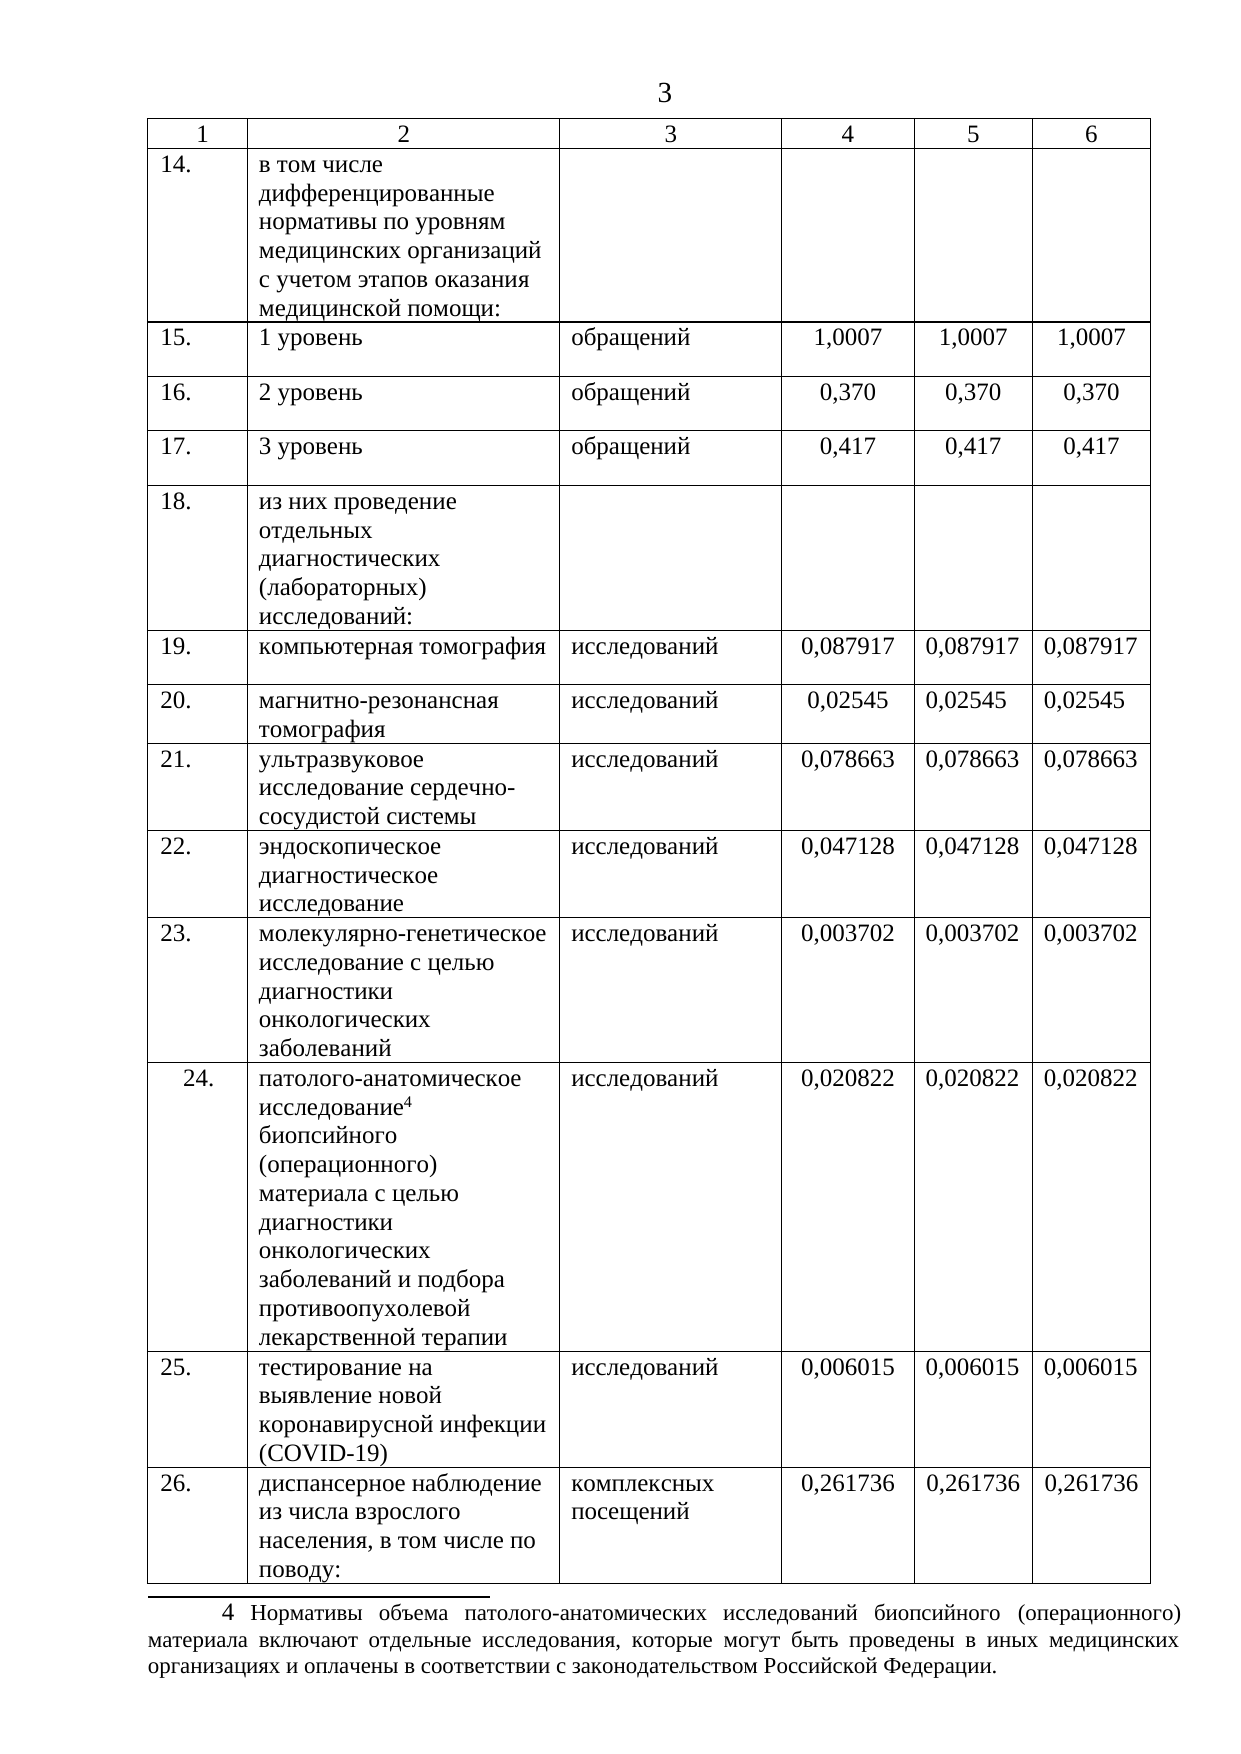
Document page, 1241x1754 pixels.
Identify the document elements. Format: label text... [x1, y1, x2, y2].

table_cell 0,020822 [915, 1063, 1032, 1351]
table_cell 0,003702 [1033, 918, 1150, 1062]
table_cell 1,0007 [915, 323, 1032, 376]
table_cell компьютерная томография [248, 631, 559, 684]
table_cell 0,006015 [1033, 1352, 1150, 1467]
table_cell [148, 631, 247, 684]
table_cell [1151, 1467, 1181, 1583]
table_cell 0,020822 [782, 1063, 914, 1351]
table_cell исследований [560, 831, 781, 917]
table_cell 0,261736 [915, 1468, 1032, 1583]
table_cell 0,370 [1033, 377, 1150, 430]
table_cell диспансерное наблюдение из числа взрослого населения, в том числе по поводу: [248, 1468, 559, 1583]
table_cell [915, 486, 1032, 630]
table_cell [1151, 630, 1181, 684]
table_cell [560, 149, 781, 321]
table_cell [782, 149, 914, 321]
table_cell 0,02545 [782, 685, 914, 743]
table_cell тестирование на выявление новой коронавирусной инфекции (COVID-19) [248, 1352, 559, 1467]
table_cell 0,078663 [782, 744, 914, 830]
table_header 2 [248, 119, 559, 148]
table_cell молекулярно-генетическое исследование с целью диагностики онкологических заболеваний [248, 918, 559, 1062]
table_cell [1151, 430, 1181, 485]
table_cell [1033, 486, 1150, 630]
table_cell 3 уровень [248, 431, 559, 485]
table_cell 0,087917 [915, 631, 1032, 684]
table_cell [148, 149, 247, 321]
table_cell [148, 1352, 247, 1467]
table_cell [148, 744, 247, 830]
table_cell [1151, 321, 1181, 376]
table_cell [148, 431, 247, 485]
table_cell [1151, 1062, 1181, 1351]
table_cell 0,087917 [1033, 631, 1150, 684]
table_cell 0,417 [915, 431, 1032, 485]
table_cell исследований [560, 744, 781, 830]
table_cell [1151, 743, 1181, 830]
table_cell [148, 1468, 247, 1583]
table_cell исследований [560, 918, 781, 1062]
table_cell [782, 486, 914, 630]
table_cell исследований [560, 631, 781, 684]
table_cell 0,003702 [782, 918, 914, 1062]
table_cell 0,370 [915, 377, 1032, 430]
table_cell исследований [560, 1352, 781, 1467]
table_cell 0,020822 [1033, 1063, 1150, 1351]
table_cell [148, 918, 247, 1062]
table_cell 0,047128 [1033, 831, 1150, 917]
table_cell исследований [560, 685, 781, 743]
table_cell 0,006015 [915, 1352, 1032, 1467]
table_cell [148, 685, 247, 743]
table_cell 0,417 [782, 431, 914, 485]
table_header 5 [915, 119, 1032, 148]
table_header [1151, 118, 1181, 148]
table_cell [148, 377, 247, 430]
table_cell [148, 831, 247, 917]
table_cell магнитно-резонансная томография [248, 685, 559, 743]
table_cell [1151, 376, 1181, 430]
table_cell 0,087917 [782, 631, 914, 684]
table_cell 1,0007 [1033, 323, 1150, 376]
table_cell 0,261736 [1033, 1468, 1150, 1583]
table_cell 0,078663 [915, 744, 1032, 830]
table_cell 0,02545 [915, 685, 1032, 743]
table_cell [148, 1063, 247, 1351]
table_cell эндоскопическое диагностическое исследование [248, 831, 559, 917]
table_cell 0,047128 [915, 831, 1032, 917]
table_cell 0,02545 [1033, 685, 1150, 743]
table_cell [560, 486, 781, 630]
table_cell 0,417 [1033, 431, 1150, 485]
table_cell ультразвуковое исследование сердечно-сосудистой системы [248, 744, 559, 830]
table_cell 1 уровень [248, 323, 559, 376]
table_cell 0,047128 [782, 831, 914, 917]
table_cell [148, 323, 247, 376]
table_cell [915, 149, 1032, 321]
table_header 4 [782, 119, 914, 148]
table_cell 0,078663 [1033, 744, 1150, 830]
table_cell 0,003702 [915, 918, 1032, 1062]
table_cell 0,370 [782, 377, 914, 430]
table_cell в том числе дифференцированные нормативы по уровням медицинских организаций с учетом этапов оказания медицинской помощи: [248, 149, 559, 321]
table_cell [1151, 830, 1181, 917]
table_cell 1,0007 [782, 323, 914, 376]
table_cell [1151, 1351, 1181, 1467]
table_cell 2 уровень [248, 377, 559, 430]
table_cell патолого-анатомическое исследование биопсийного (операционного) материала с целью диагностики онкологических заболеваний и подбора противоопухолевой лекарственной терапии [248, 1063, 559, 1351]
table_cell 0,261736 [782, 1468, 914, 1583]
table_cell из них проведение отдельных диагностических (лабораторных) исследований: [248, 486, 559, 630]
table_cell [1151, 485, 1181, 630]
table_cell 0,006015 [782, 1352, 914, 1467]
table_cell [1151, 148, 1181, 321]
table_header 3 [560, 119, 781, 148]
table_header 6 [1033, 119, 1150, 148]
table_cell [1151, 917, 1181, 1062]
table_cell [1151, 684, 1181, 743]
table_cell обращений [560, 377, 781, 430]
table_cell обращений [560, 323, 781, 376]
table_cell исследований [560, 1063, 781, 1351]
table_cell обращений [560, 431, 781, 485]
table_cell комплексных посещений [560, 1468, 781, 1583]
table_cell [148, 486, 247, 630]
table_header 1 [148, 119, 247, 148]
table_cell [1033, 149, 1150, 321]
